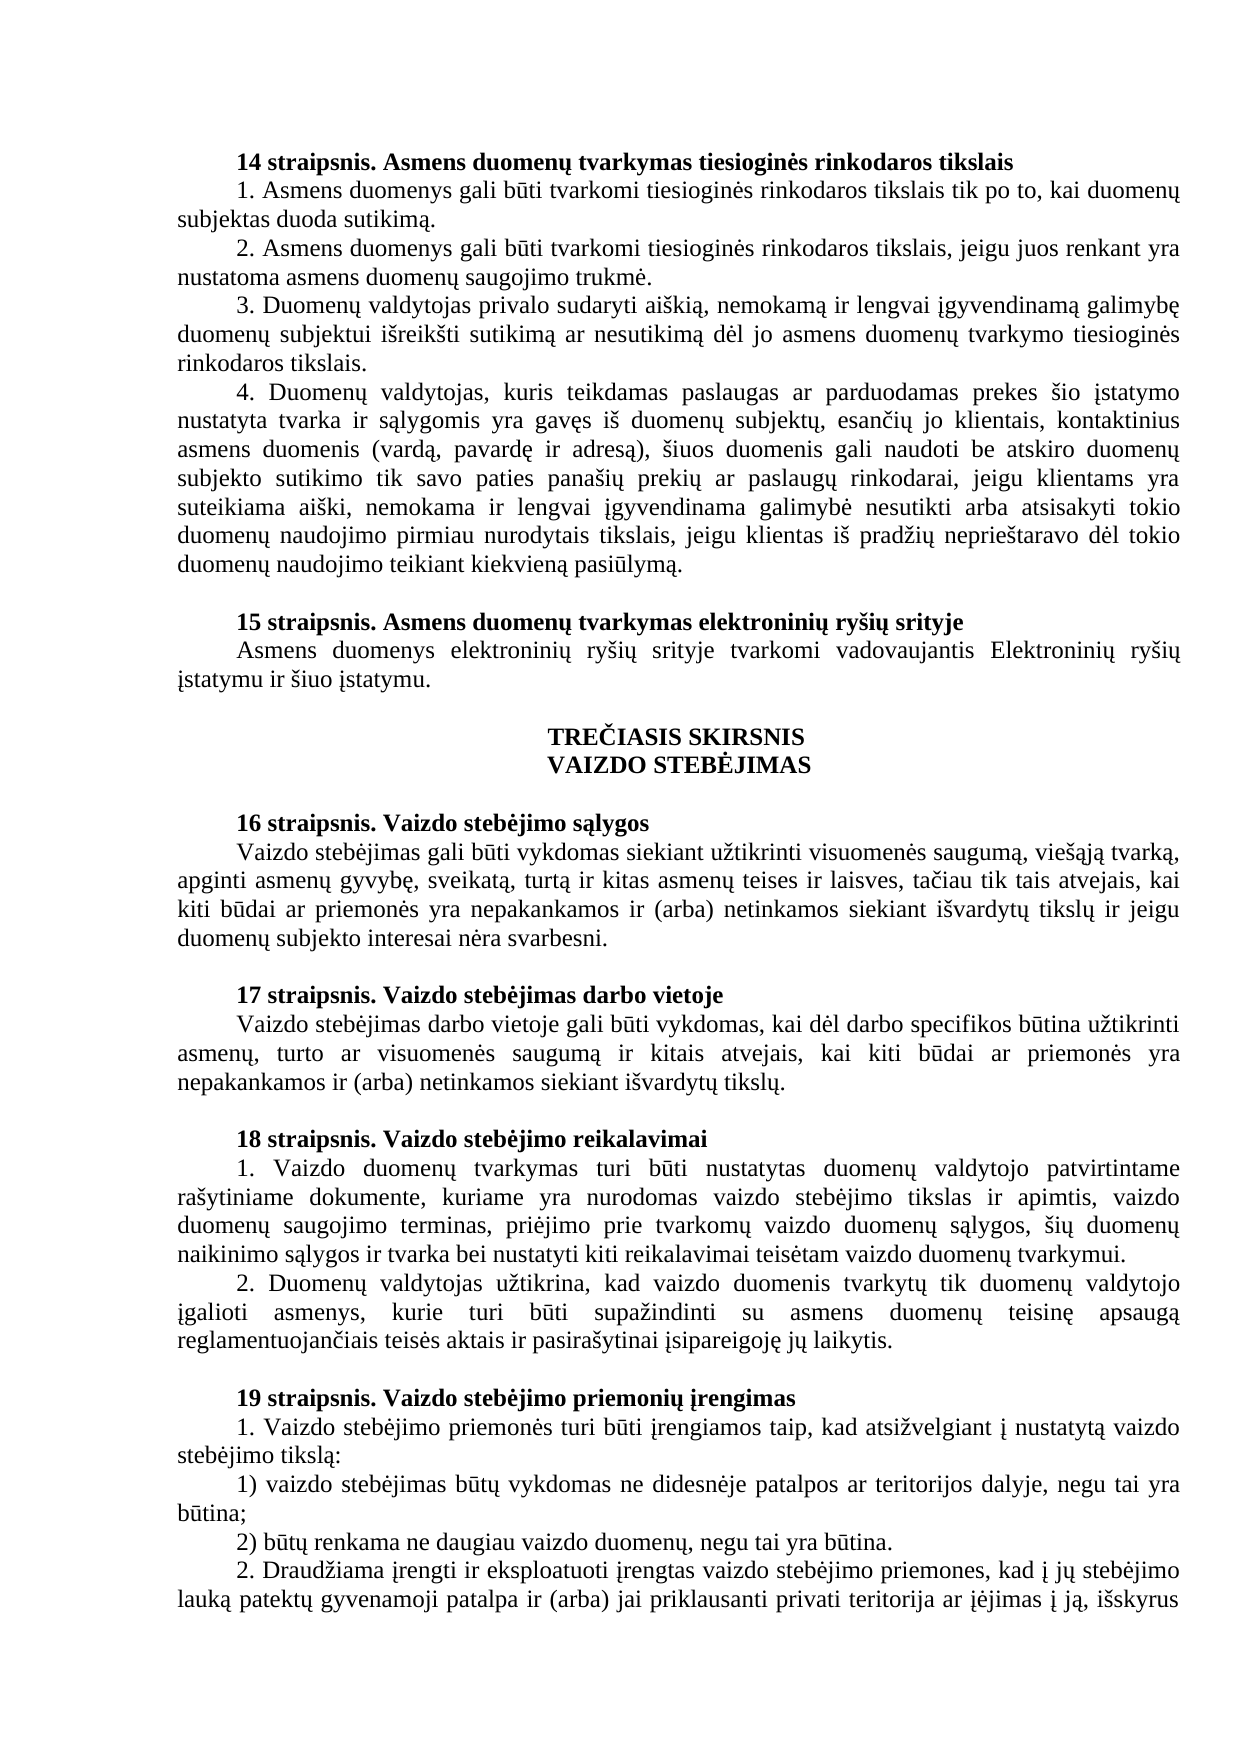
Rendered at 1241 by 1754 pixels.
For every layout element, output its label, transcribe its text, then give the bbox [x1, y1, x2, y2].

text 15 straipsnis. Asmens duomenų tvarkymas elektroninių ryšių srityje [177, 607, 1181, 636]
text 1. Vaizdo stebėjimo priemonės turi būti įrengiamos taip, kad atsižvelgiant į nustatytą vaizdo stebėjimo tikslą: [177, 1412, 1181, 1469]
text 18 straipsnis. Vaizdo stebėjimo reikalavimai [177, 1124, 1181, 1153]
text 1. Asmens duomenys gali būti tvarkomi tiesioginės rinkodaros tikslais tik po to, kai duomenų subjektas duoda sutikimą. [177, 176, 1181, 233]
text 17 straipsnis. Vaizdo stebėjimas darbo vietoje [177, 981, 1181, 1009]
text 1) vaizdo stebėjimas būtų vykdomas ne didesnėje patalpos ar teritorijos dalyje, negu tai yra būtina; [177, 1469, 1181, 1527]
text 2. Asmens duomenys gali būti tvarkomi tiesioginės rinkodaros tikslais, jeigu juos renkant yra nustatoma asmens duomenų saugojimo trukmė. [177, 233, 1181, 291]
text 2. Draudžiama įrengti ir eksploatuoti įrengtas vaizdo stebėjimo priemones, kad į jų stebėjimo lauką patektų gyvenamoji patalpa ir (arba) jai priklausanti privati teritorija ar įėjimas į ją, išskyrus [177, 1556, 1181, 1613]
text 2. Duomenų valdytojas užtikrina, kad vaizdo duomenis tvarkytų tik duomenų valdytojo įgalioti asmenys, kurie turi būti supažindinti su asmens duomenų teisinę apsaugą reglamentuojančiais teisės aktais ir pasirašytinai įsipareigoję jų laikytis. [177, 1268, 1181, 1354]
text 16 straipsnis. Vaizdo stebėjimo sąlygos [177, 808, 1181, 837]
text 3. Duomenų valdytojas privalo sudaryti aiškią, nemokamą ir lengvai įgyvendinamą galimybę duomenų subjektui išreikšti sutikimą ar nesutikimą dėl jo asmens duomenų tvarkymo tiesioginės rinkodaros tikslais. [177, 291, 1181, 377]
text 1. Vaizdo duomenų tvarkymas turi būti nustatytas duomenų valdytojo patvirtintame rašytiniame dokumente, kuriame yra nurodomas vaizdo stebėjimo tikslas ir apimtis, vaizdo duomenų saugojimo terminas, priėjimo prie tvarkomų vaizdo duomenų sąlygos, šių duomenų naikinimo sąlygos ir tvarka bei nustatyti kiti reikalavimai teisėtam vaizdo duomenų tvarkymui. [177, 1153, 1181, 1268]
text 19 straipsnis. Vaizdo stebėjimo priemonių įrengimas [177, 1383, 1181, 1412]
text VAIZDO STEBĖJIMAS [177, 751, 1181, 779]
text 2) būtų renkama ne daugiau vaizdo duomenų, negu tai yra būtina. [177, 1527, 1181, 1556]
text TREČIASIS SKIRSNIS [177, 722, 1181, 751]
text Asmens duomenys elektroninių ryšių srityje tvarkomi vadovaujantis Elektroninių ryšių įstatymu ir šiuo įstatymu. [177, 636, 1181, 693]
text 4. Duomenų valdytojas, kuris teikdamas paslaugas ar parduodamas prekes šio įstatymo nustatyta tvarka ir sąlygomis yra gavęs iš duomenų subjektų, esančių jo klientais, kontaktinius asmens duomenis (vardą, pavardę ir adresą), šiuos duomenis gali naudoti be atskiro duomenų subjekto sutikimo tik savo paties panašių prekių ar paslaugų rinkodarai, jeigu klientams yra suteikiama aiški, nemokama ir lengvai įgyvendinama galimybė nesutikti arba atsisakyti tokio duomenų naudojimo pirmiau nurodytais tikslais, jeigu klientas iš pradžių neprieštaravo dėl tokio duomenų naudojimo teikiant kiekvieną pasiūlymą. [177, 377, 1181, 578]
text Vaizdo stebėjimas darbo vietoje gali būti vykdomas, kai dėl darbo specifikos būtina užtikrinti asmenų, turto ar visuomenės saugumą ir kitais atvejais, kai kiti būdai ar priemonės yra nepakankamos ir (arba) netinkamos siekiant išvardytų tikslų. [177, 1009, 1181, 1096]
text Vaizdo stebėjimas gali būti vykdomas siekiant užtikrinti visuomenės saugumą, viešąją tvarką, apginti asmenų gyvybę, sveikatą, turtą ir kitas asmenų teises ir laisves, tačiau tik tais atvejais, kai kiti būdai ar priemonės yra nepakankamos ir (arba) netinkamos siekiant išvardytų tikslų ir jeigu duomenų subjekto interesai nėra svarbesni. [177, 837, 1181, 952]
text 14 straipsnis. Asmens duomenų tvarkymas tiesioginės rinkodaros tikslais [236, 147, 1181, 176]
